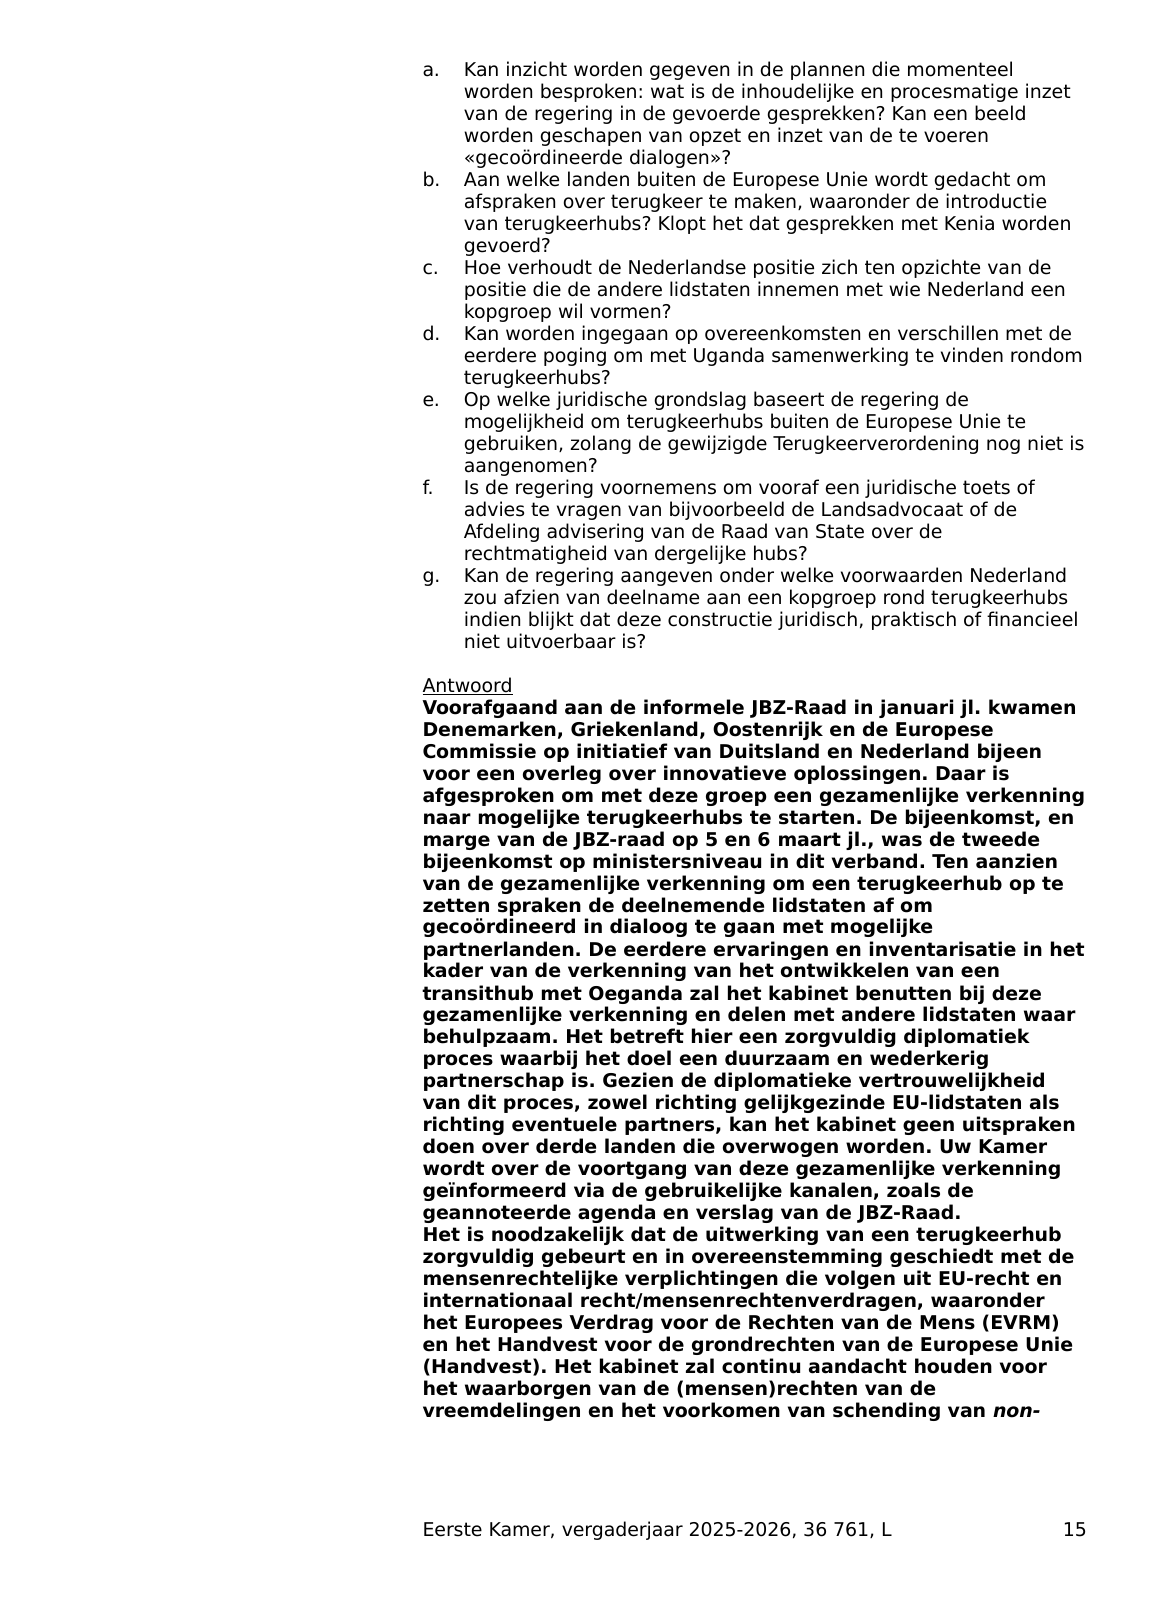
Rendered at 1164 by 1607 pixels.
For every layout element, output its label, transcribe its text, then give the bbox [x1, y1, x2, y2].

text b. Aan welke landen buiten de Europese Unie wordt gedacht om afspraken over terugkeer te maken, waaronder de introductie van terugkeerhubs? Klopt het dat gesprekken met Kenia worden gevoerd? [422, 169, 1087, 257]
text Voorafgaand aan de informele JBZ-Raad in januari jl. kwamen Denemarken, Griekenland, Oostenrijk en de Europese Commissie op initiatief van Duitsland en Nederland bijeen voor een overleg over innovatieve oplossingen. Daar is afgesproken om met deze groep een gezamenlijke verkenning naar mogelijke terugkeerhubs te starten. De bijeenkomst, en marge van de JBZ-raad op 5 en 6 maart jl., was de tweede bijeenkomst op ministersniveau in dit verband. Ten aanzien van de gezamenlijke verkenning om een terugkeerhub op te zetten spraken de deelnemende lidstaten af om gecoördineerd in dialoog te gaan met mogelijke partnerlanden. De eerdere ervaringen en inventarisatie in het kader van de verkenning van het ontwikkelen van een transithub met Oeganda zal het kabinet benutten bij deze gezamenlijke verkenning en delen met andere lidstaten waar behulpzaam. Het betreft hier een zorgvuldig diplomatiek proces waarbij het doel een duurzaam en wederkerig partnerschap is. Gezien de diplomatieke vertrouwelijkheid van dit proces, zowel richting gelijkgezinde EU-lidstaten als richting eventuele partners, kan het kabinet geen uitspraken doen over derde landen die overwogen worden. Uw Kamer wordt over de voortgang van deze gezamenlijke verkenning geïnformeerd via de gebruikelijke kanalen, zoals de geannoteerde agenda en verslag van de JBZ-Raad. [422, 697, 1087, 1224]
text c. Hoe verhoudt de Nederlandse positie zich ten opzichte van de positie die de andere lidstaten innemen met wie Nederland een kopgroep wil vormen? [422, 257, 1087, 323]
text f. Is de regering voornemens om vooraf een juridische toets of advies te vragen van bijvoorbeeld de Landsadvocaat of de Afdeling advisering van de Raad van State over de rechtmatigheid van dergelijke hubs? [422, 477, 1087, 564]
text Het is noodzakelijk dat de uitwerking van een terugkeerhub zorgvuldig gebeurt en in overeenstemming geschiedt met de mensenrechtelijke verplichtingen die volgen uit EU-recht en internationaal recht/mensenrechtenverdragen, waaronder het Europees Verdrag voor de Rechten van de Mens (EVRM) en het Handvest voor de grondrechten van de Europese Unie (Handvest). Het kabinet zal continu aandacht houden voor het waarborgen van de (mensen)rechten van de vreemdelingen en het voorkomen van schending van non- [422, 1224, 1087, 1422]
text g. Kan de regering aangeven onder welke voorwaarden Nederland zou afzien van deelname aan een kopgroep rond terugkeerhubs indien blijkt dat deze constructie juridisch, praktisch of financieel niet uitvoerbaar is? [422, 564, 1087, 652]
text e. Op welke juridische grondslag baseert de regering de mogelijkheid om terugkeerhubs buiten de Europese Unie te gebruiken, zolang de gewijzigde Terugkeerverordening nog niet is aangenomen? [422, 389, 1087, 477]
text a. Kan inzicht worden gegeven in de plannen die momenteel worden besproken: wat is de inhoudelijke en procesmatige inzet van de regering in de gevoerde gesprekken? Kan een beeld worden geschapen van opzet en inzet van de te voeren «gecoördineerde dialogen»? [422, 59, 1087, 169]
text d. Kan worden ingegaan op overeenkomsten en verschillen met de eerdere poging om met Uganda samenwerking te vinden rondom terugkeerhubs? [422, 323, 1087, 389]
text Antwoord [422, 675, 1087, 697]
